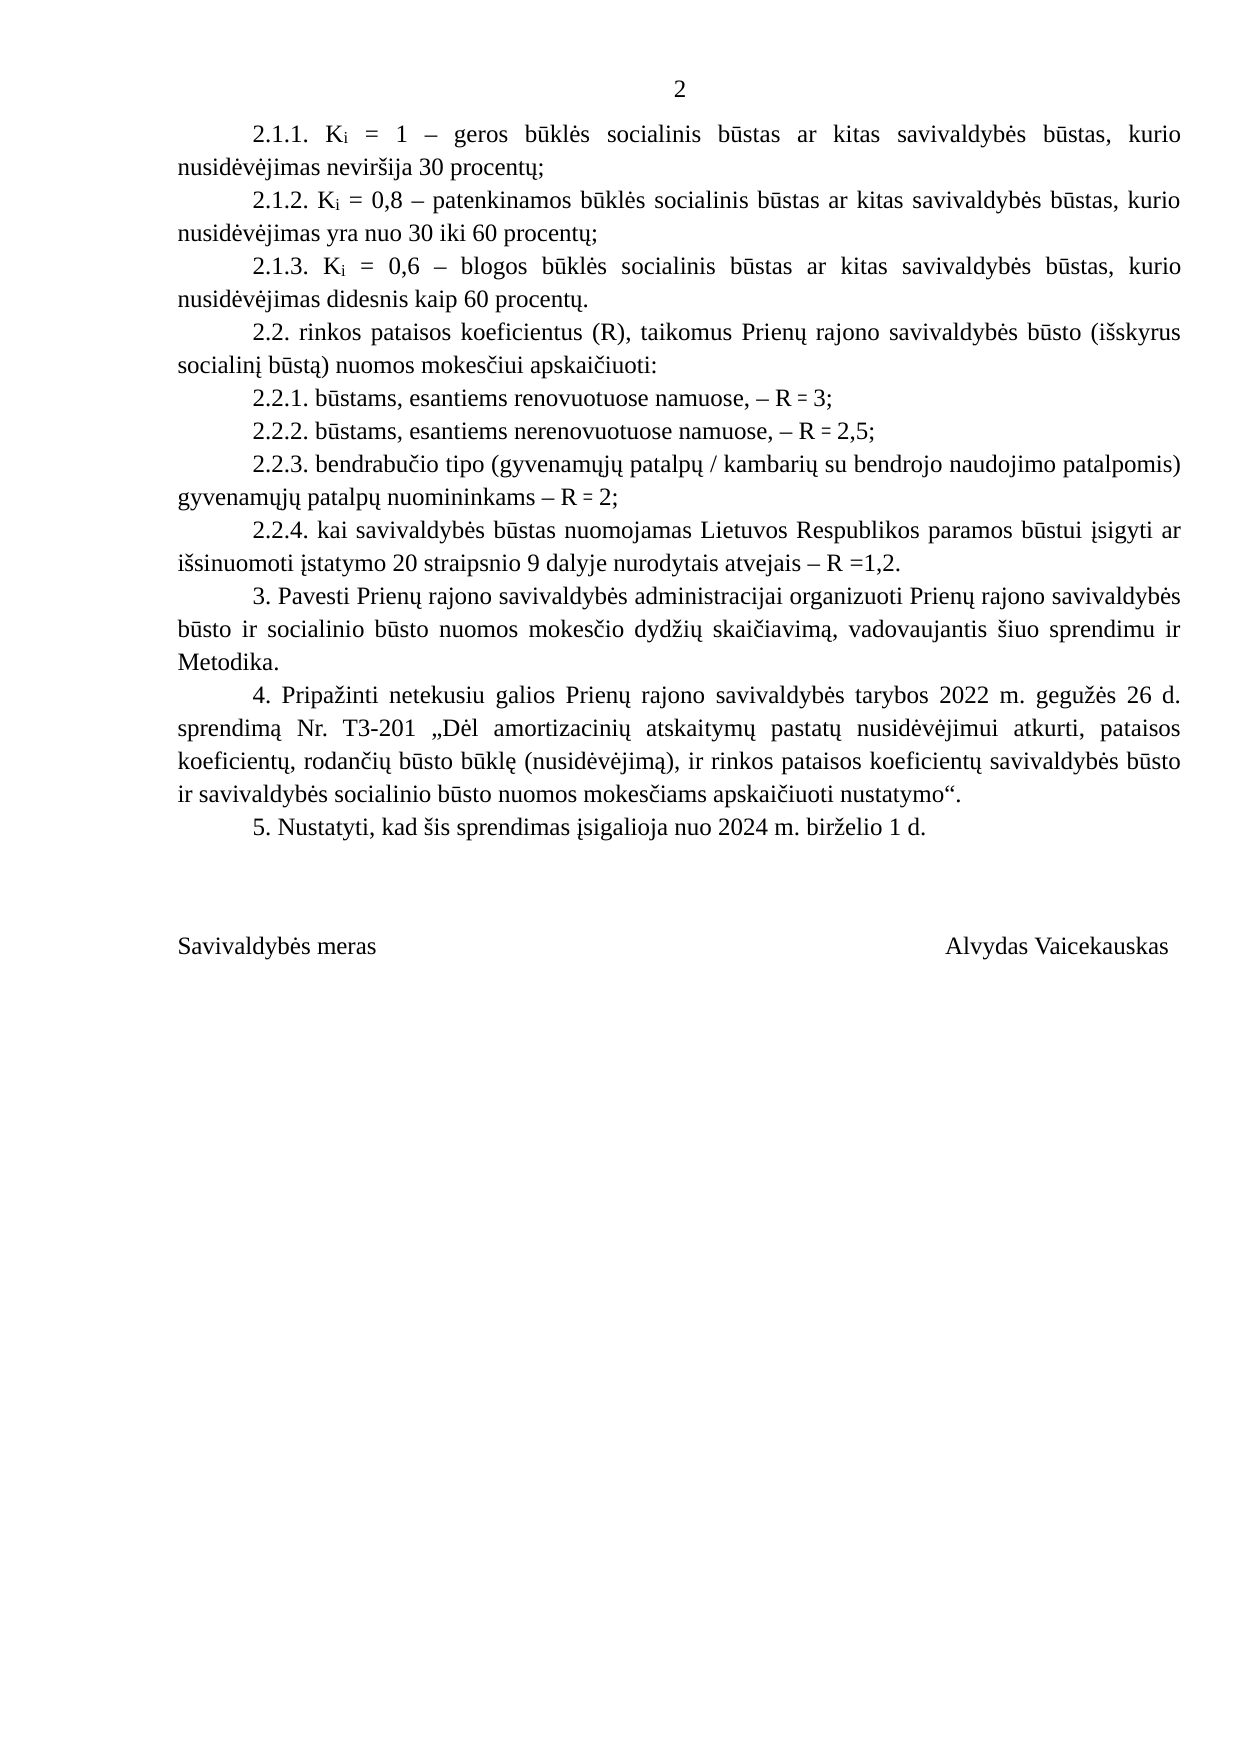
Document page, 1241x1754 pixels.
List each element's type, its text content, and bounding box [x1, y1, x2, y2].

text 2.1.2. Ki = 0,8 – patenkinamos būklės socialinis būstas ar kitas savivaldybės būstas, kurio nusidėvėjimas yra nuo 30 iki 60 procentų; [177, 185, 1182, 247]
text 2.2.4. kai savivaldybės būstas nuomojamas Lietuvos Respublikos paramos būstui įsigyti ar išsinuomoti įstatymo 20 straipsnio 9 dalyje nurodytais atvejais – R =1,2. [177, 515, 1182, 577]
text 2.2.1. būstams, esantiems renovuotuose namuose, – R ꞊ 3; [177, 383, 1182, 412]
text Savivaldybės meras Alvydas Vaicekauskas [177, 931, 1182, 960]
text 2.2.3. bendrabučio tipo (gyvenamųjų patalpų / kambarių su bendrojo naudojimo patalpomis) gyvenamųjų patalpų nuomininkams – R ꞊ 2; [177, 449, 1182, 511]
text 3. Pavesti Prienų rajono savivaldybės administracijai organizuoti Prienų rajono savivaldybės būsto ir socialinio būsto nuomos mokesčio dydžių skaičiavimą, vadovaujantis šiuo sprendimu ir Metodika. [177, 581, 1182, 676]
text 2.2.2. būstams, esantiems nerenovuotuose namuose, – R ꞊ 2,5; [177, 416, 1182, 445]
text 4. Pripažinti netekusiu galios Prienų rajono savivaldybės tarybos 2022 m. gegužės 26 d. sprendimą Nr. T3-201 „Dėl amortizacinių atskaitymų pastatų nusidėvėjimui atkurti, pataisos koeficientų, rodančių būsto būklę (nusidėvėjimą), ir rinkos pataisos koeficientų savivaldybės būsto ir savivaldybės socialinio būsto nuomos mokesčiams apskaičiuoti nustatymo“. [177, 680, 1182, 808]
text 5. Nustatyti, kad šis sprendimas įsigalioja nuo 2024 m. birželio 1 d. [177, 812, 1182, 841]
text 2.1.3. Ki = 0,6 – blogos būklės socialinis būstas ar kitas savivaldybės būstas, kurio nusidėvėjimas didesnis kaip 60 procentų. [177, 251, 1182, 313]
text 2.2. rinkos pataisos koeficientus (R), taikomus Prienų rajono savivaldybės būsto (išskyrus socialinį būstą) nuomos mokesčiui apskaičiuoti: [177, 317, 1182, 379]
text 2.1.1. Ki = 1 – geros būklės socialinis būstas ar kitas savivaldybės būstas, kurio nusidėvėjimas neviršija 30 procentų; [177, 119, 1182, 181]
